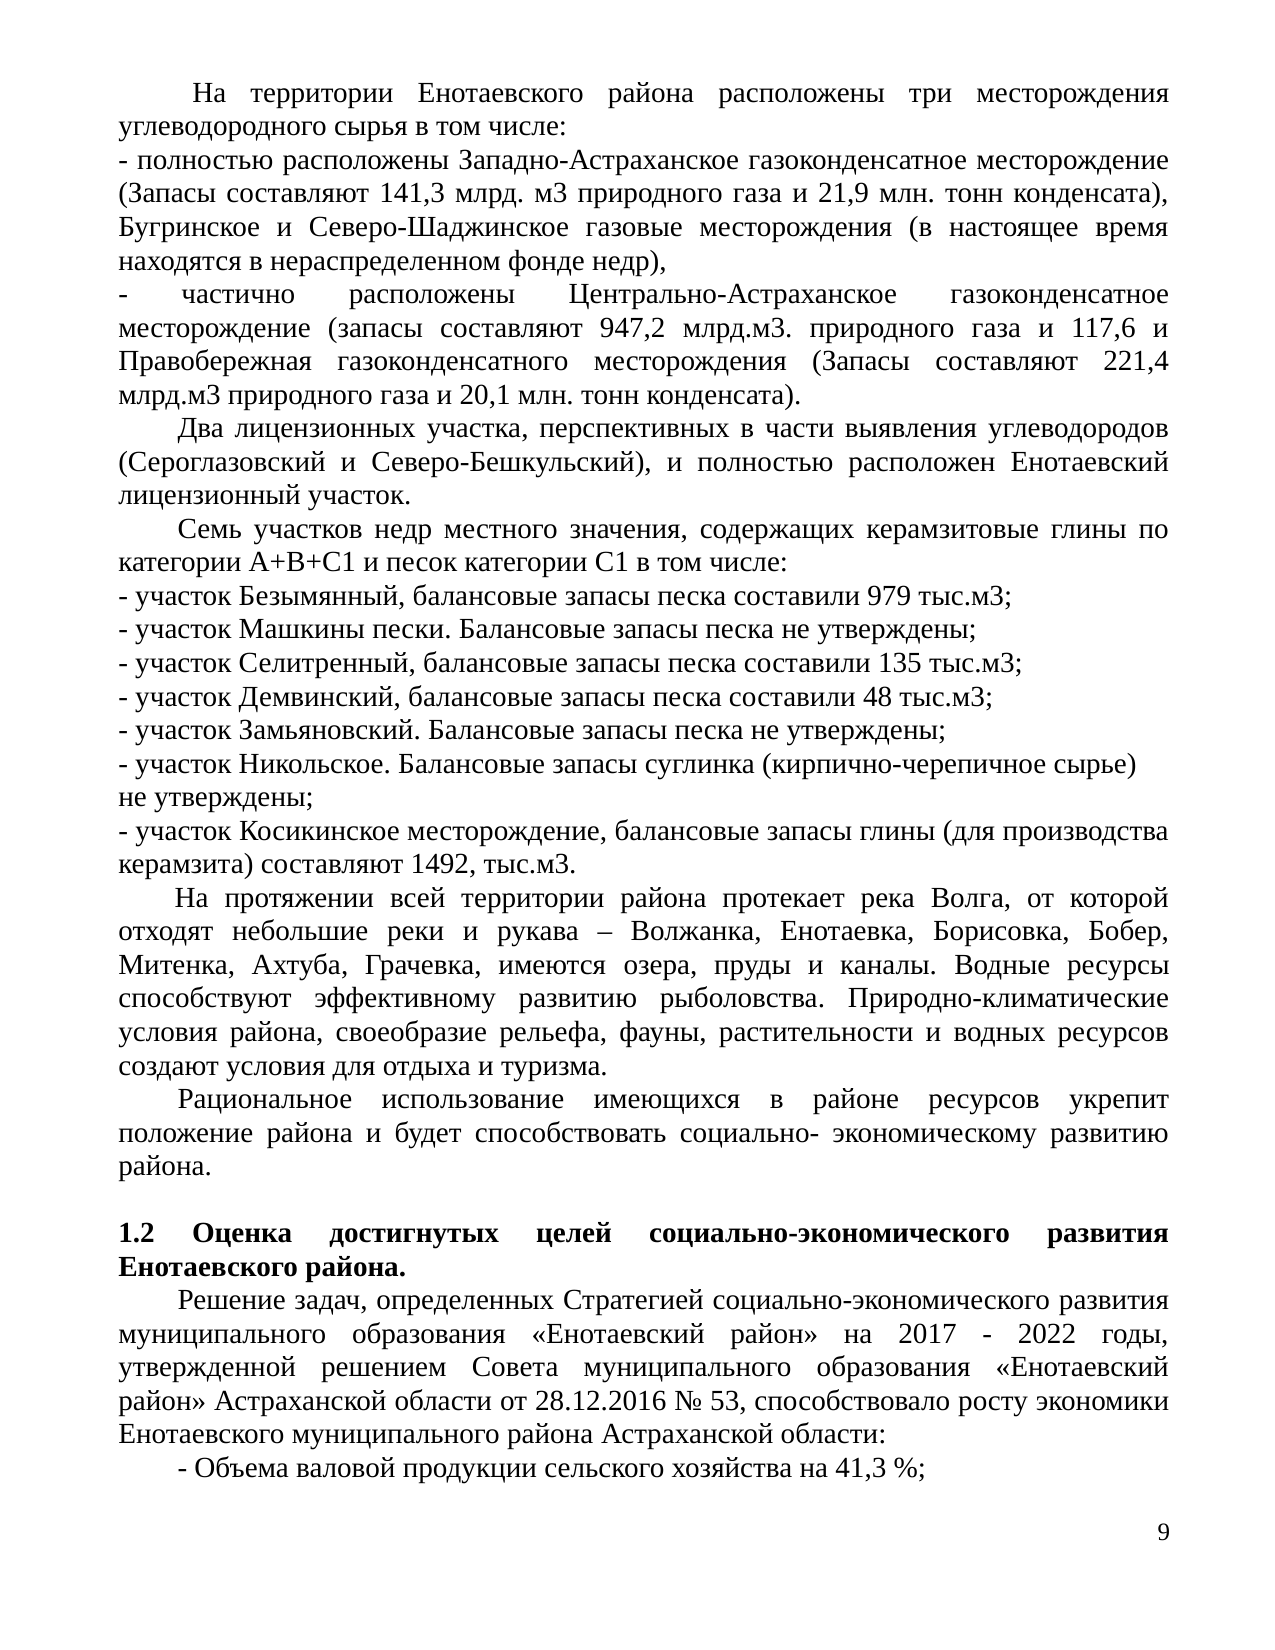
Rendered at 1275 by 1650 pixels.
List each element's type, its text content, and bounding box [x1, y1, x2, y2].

text 1.2 Оценка достигнутых целей социально-экономического развития Енотаевского района. [118, 1215, 1170, 1282]
text Два лицензионных участка, перспективных в части выявления углеводородов (Сероглазовский и Северо-Бешкульский), и полностью расположен Енотаевский лицензионный участок. [118, 410, 1170, 511]
text Решение задач, определенных Стратегией социально-экономического развития муниципального образования «Енотаевский район» на 2017 - 2022 годы, утвержденной решением Совета муниципального образования «Енотаевский район» Астраханской области от 28.12.2016 № 53, способствовало росту экономики Енотаевского муниципального района Астраханской области: [118, 1282, 1170, 1450]
text На протяжении всей территории района протекает река Волга, от которой отходят небольшие реки и рукава – Волжанка, Енотаевка, Борисовка, Бобер, Митенка, Ахтуба, Грачевка, имеются озера, пруды и каналы. Водные ресурсы способствуют эффективному развитию рыболовства. Природно-климатические условия района, своеобразие рельефа, фауны, растительности и водных ресурсов создают условия для отдыха и туризма. [118, 880, 1170, 1081]
text Рациональное использование имеющихся в районе ресурсов укрепит положение района и будет способствовать социально- экономическому развитию района. [118, 1081, 1170, 1182]
text - участок Замьяновский. Балансовые запасы песка не утверждены; [118, 712, 1170, 746]
text - участок Безымянный, балансовые запасы песка составили 979 тыс.м3; [118, 578, 1170, 612]
text - участок Никольское. Балансовые запасы суглинка (кирпично-черепичное сырье) не утверждены; [118, 746, 1170, 813]
text - участок Селитренный, балансовые запасы песка составили 135 тыс.м3; [118, 645, 1170, 679]
text - участок Косикинское месторождение, балансовые запасы глины (для производства керамзита) составляют 1492, тыс.м3. [118, 813, 1170, 880]
text - Объема валовой продукции сельского хозяйства на 41,3 %; [118, 1450, 1170, 1484]
text - участок Машкины пески. Балансовые запасы песка не утверждены; [118, 612, 1170, 645]
text - полностью расположены Западно-Астраханское газоконденсатное месторождение (Запасы составляют 141,3 млрд. м3 природного газа и 21,9 млн. тонн конденсата), Бугринское и Северо-Шаджинское газовые месторождения (в настоящее время находятся в нераспределенном фонде недр), [118, 142, 1170, 276]
text - участок Демвинский, балансовые запасы песка составили 48 тыс.м3; [118, 679, 1170, 712]
text - частично расположены Центрально-Астраханское газоконденсатное месторождение (запасы составляют 947,2 млрд.м3. природного газа и 117,6 и Правобережная газоконденсатного месторождения (Запасы составляют 221,4 млрд.м3 природного газа и 20,1 млн. тонн конденсата). [118, 276, 1170, 410]
text На территории Енотаевского района расположены три месторождения углеводородного сырья в том числе: [118, 75, 1170, 142]
text Семь участков недр местного значения, содержащих керамзитовые глины по категории А+В+С1 и песок категории С1 в том числе: [118, 511, 1170, 578]
